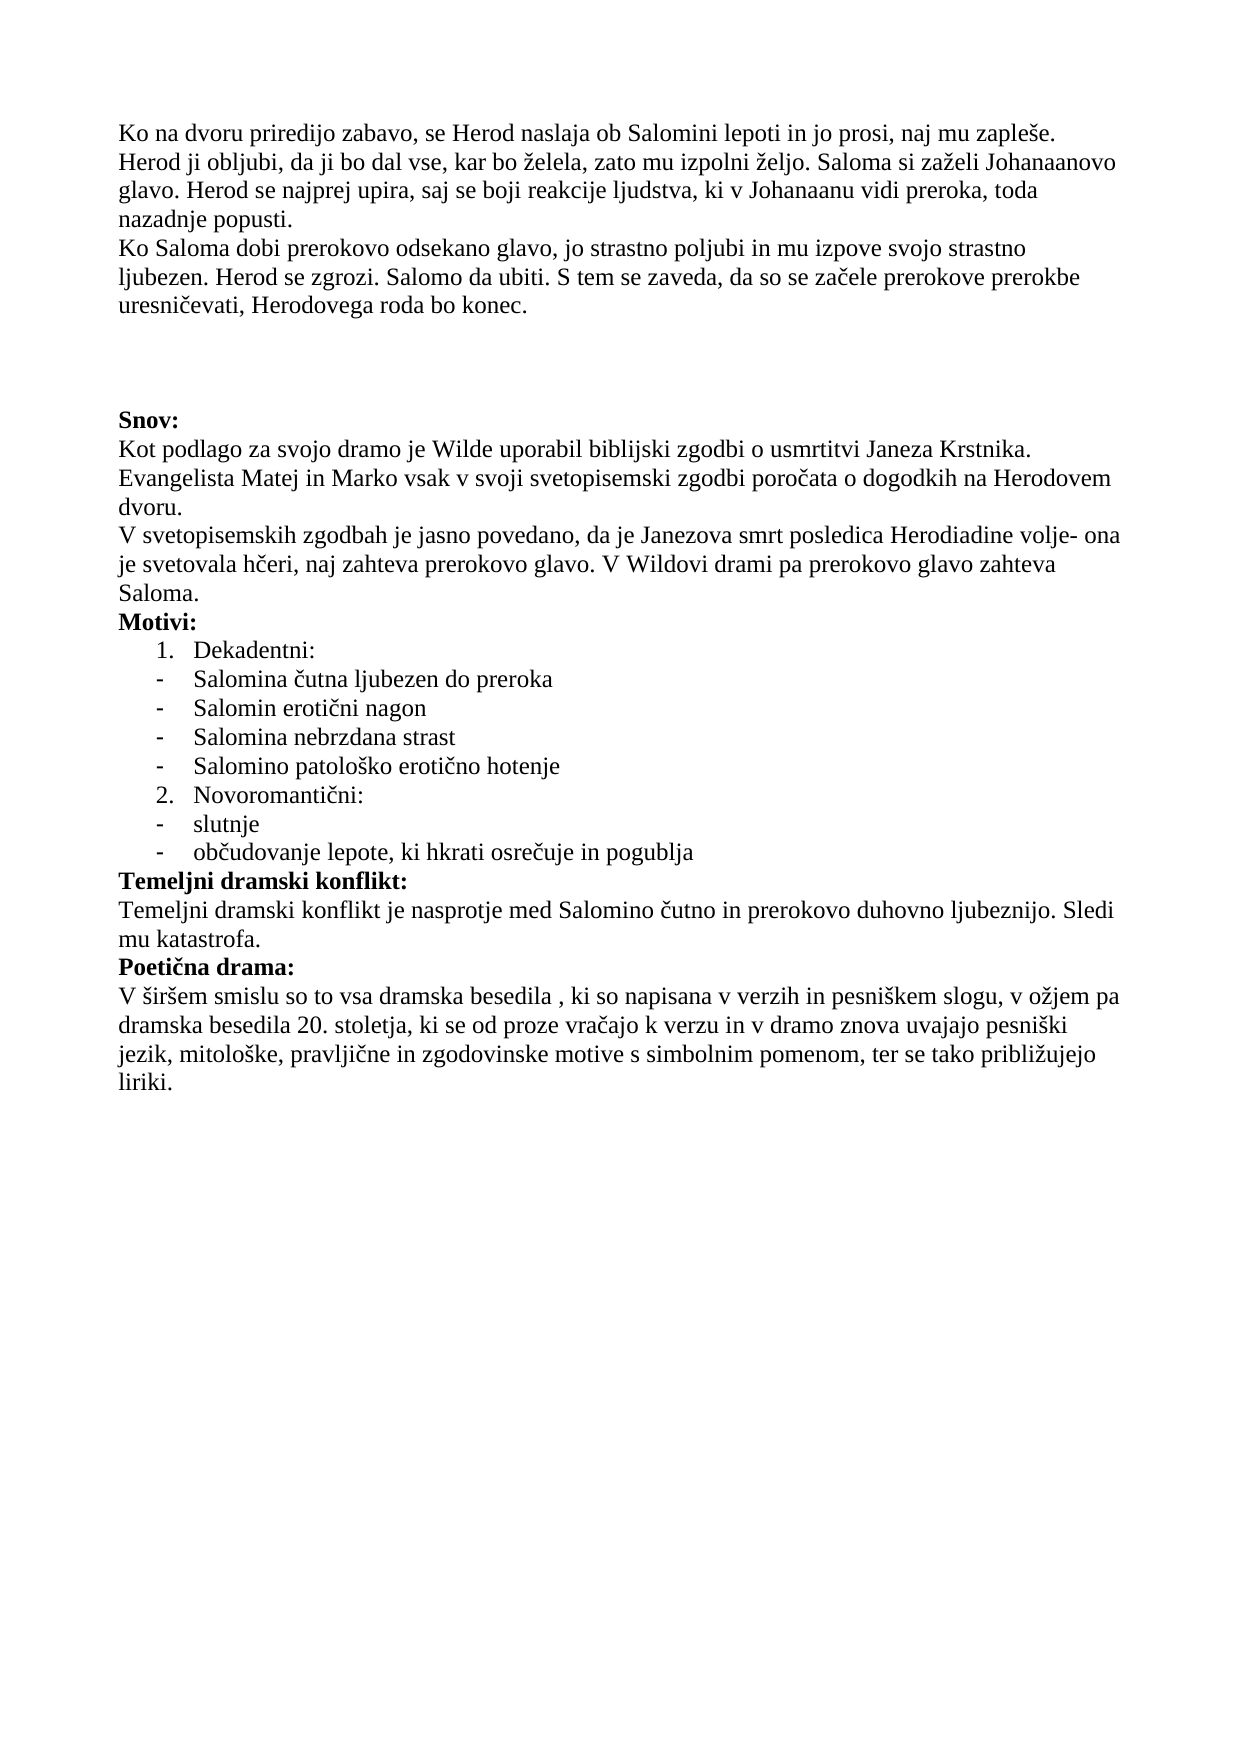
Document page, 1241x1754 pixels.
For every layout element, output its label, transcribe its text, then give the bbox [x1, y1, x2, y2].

list Salomina nebrzdana strast [156, 722, 1122, 751]
text Poetična drama: [118, 952, 1122, 981]
text Kot podlago za svojo dramo je Wilde uporabil biblijski zgodbi o usmrtitvi Janeza Krstnika. Evangelista Matej in Marko vsak v svoji svetopisemski zgodbi poročata o dogodkih na Herodovem dvoru. [118, 434, 1122, 521]
text Motivi: [118, 607, 1122, 636]
text Temeljni dramski konflikt: [118, 866, 1122, 895]
text V širšem smislu so to vsa dramska besedila , ki so napisana v verzih in pesniškem slogu, v ožjem pa dramska besedila 20. stoletja, ki se od proze vračajo k verzu in v dramo znova uvajajo pesniški jezik, mitološke, pravljične in zgodovinske motive s simbolnim pomenom, ter se tako približujejo liriki. [118, 981, 1122, 1096]
list Novoromantični: [156, 780, 1122, 808]
list Dekadentni: [156, 636, 1122, 664]
text Temeljni dramski konflikt je nasprotje med Salomino čutno in prerokovo duhovno ljubeznijo. Sledi mu katastrofa. [118, 895, 1122, 952]
list Salomin erotični nagon [156, 693, 1122, 722]
text V svetopisemskih zgodbah je jasno povedano, da je Janezova smrt posledica Herodiadine volje- ona je svetovala hčeri, naj zahteva prerokovo glavo. V Wildovi drami pa prerokovo glavo zahteva Saloma. [118, 521, 1122, 607]
text Snov: [118, 406, 1122, 434]
list občudovanje lepote, ki hkrati osrečuje in pogublja [156, 837, 1122, 866]
list Salomina čutna ljubezen do preroka [156, 664, 1122, 693]
text Ko Saloma dobi prerokovo odsekano glavo, jo strastno poljubi in mu izpove svojo strastno ljubezen. Herod se zgrozi. Salomo da ubiti. S tem se zaveda, da so se začele prerokove prerokbe uresničevati, Herodovega roda bo konec. [118, 233, 1122, 319]
list slutnje [156, 808, 1122, 837]
text Ko na dvoru priredijo zabavo, se Herod naslaja ob Salomini lepoti in jo prosi, naj mu zapleše. Herod ji obljubi, da ji bo dal vse, kar bo želela, zato mu izpolni željo. Saloma si zaželi Johanaanovo glavo. Herod se najprej upira, saj se boji reakcije ljudstva, ki v Johanaanu vidi preroka, toda nazadnje popusti. [118, 118, 1122, 233]
list Salomino patološko erotično hotenje [156, 751, 1122, 780]
